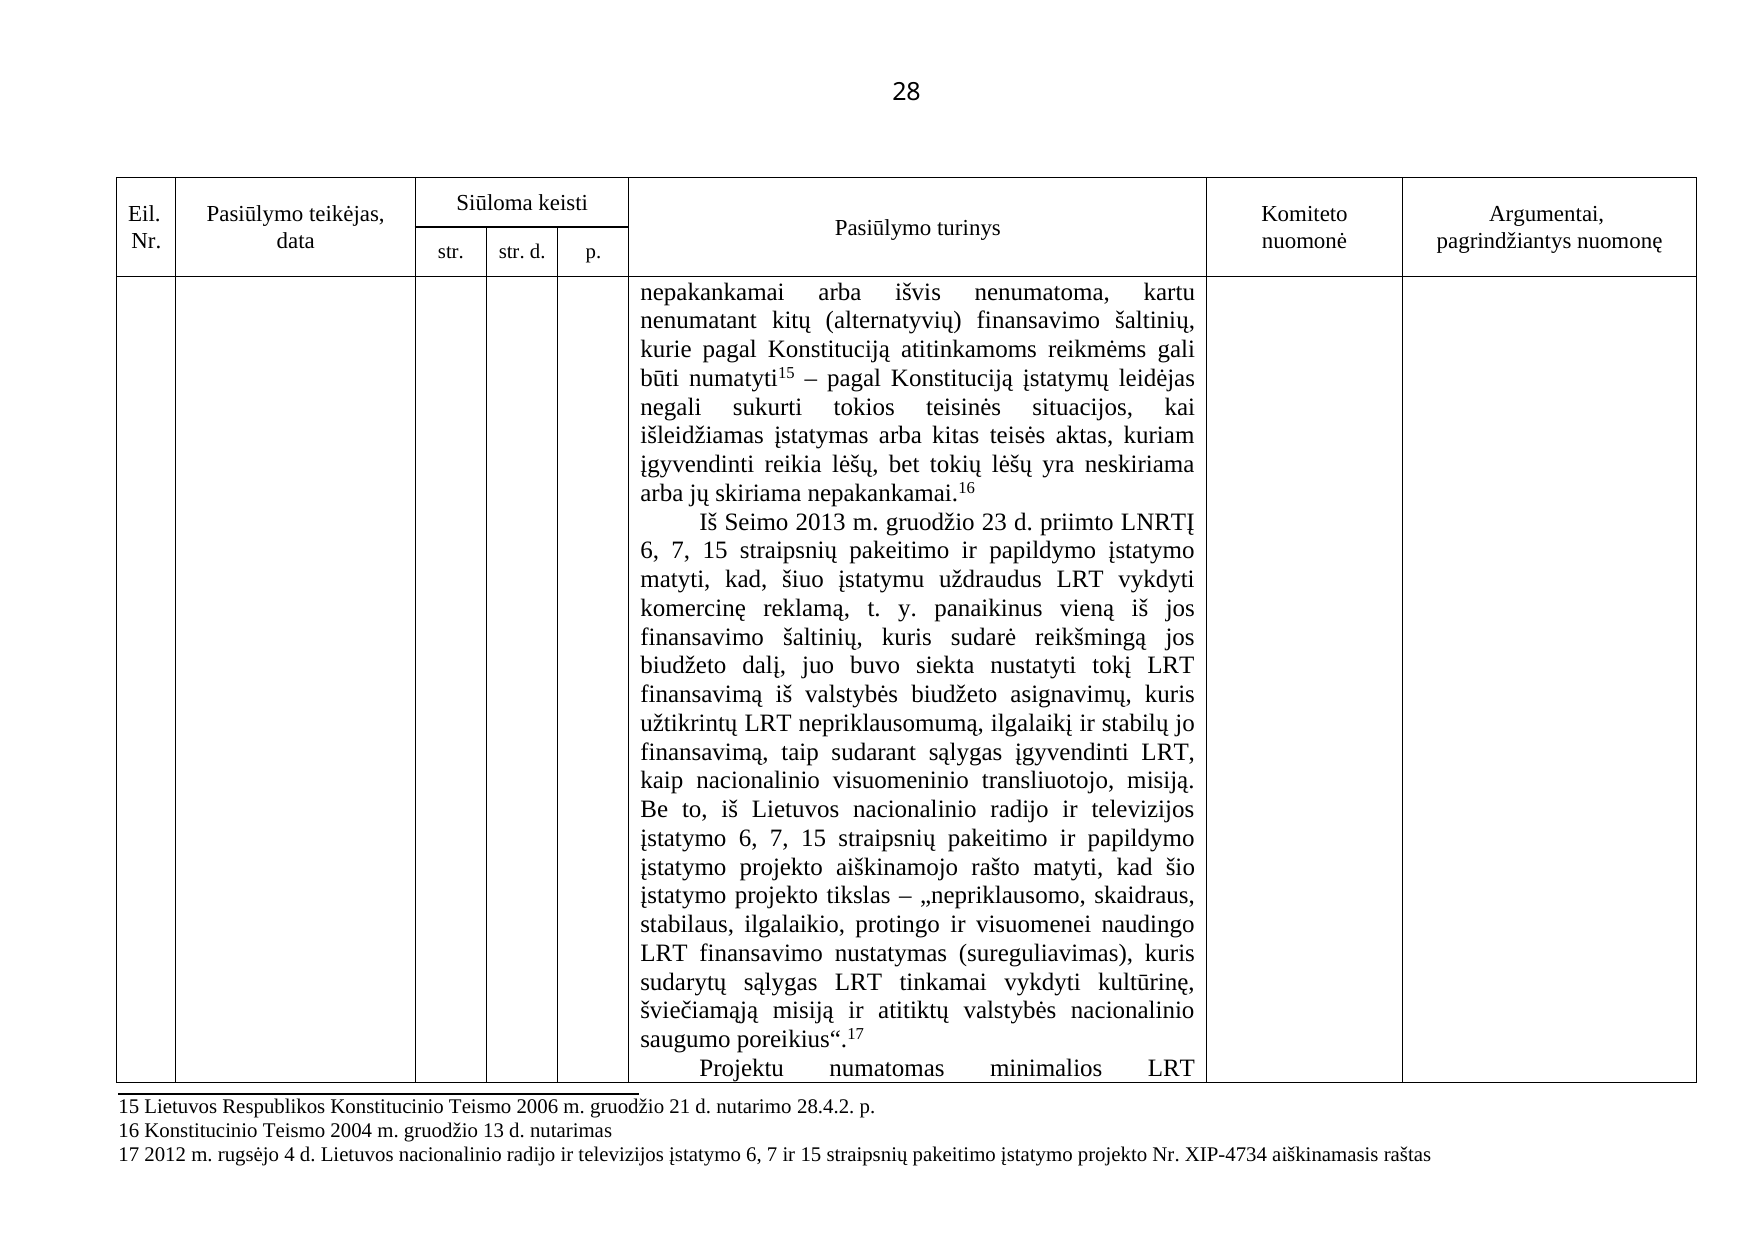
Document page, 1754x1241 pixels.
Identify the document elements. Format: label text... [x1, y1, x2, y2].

table_header Argumentai, pagrindžiantys nuomonę [1403, 178, 1696, 276]
table_header Eil. Nr. [117, 178, 175, 276]
table_cell str. [416, 228, 486, 276]
table_cell Nepritarti. [1207, 277, 1402, 1082]
table_cell [1403, 277, 1696, 1082]
table_cell [558, 277, 628, 1082]
table_header Pasiūlymo turinys [629, 178, 1206, 276]
table_cell [176, 277, 415, 1082]
table_cell [117, 277, 175, 1082]
table_cell [416, 277, 486, 1082]
table_cell [487, 277, 557, 1082]
table_header Siūloma keisti [416, 178, 628, 226]
table_header Komiteto nuomonė [1207, 178, 1402, 276]
table_header Pasiūlymo teikėjas, data [176, 178, 415, 276]
table_cell p. [558, 228, 628, 276]
table_cell str. d. [487, 228, 557, 276]
